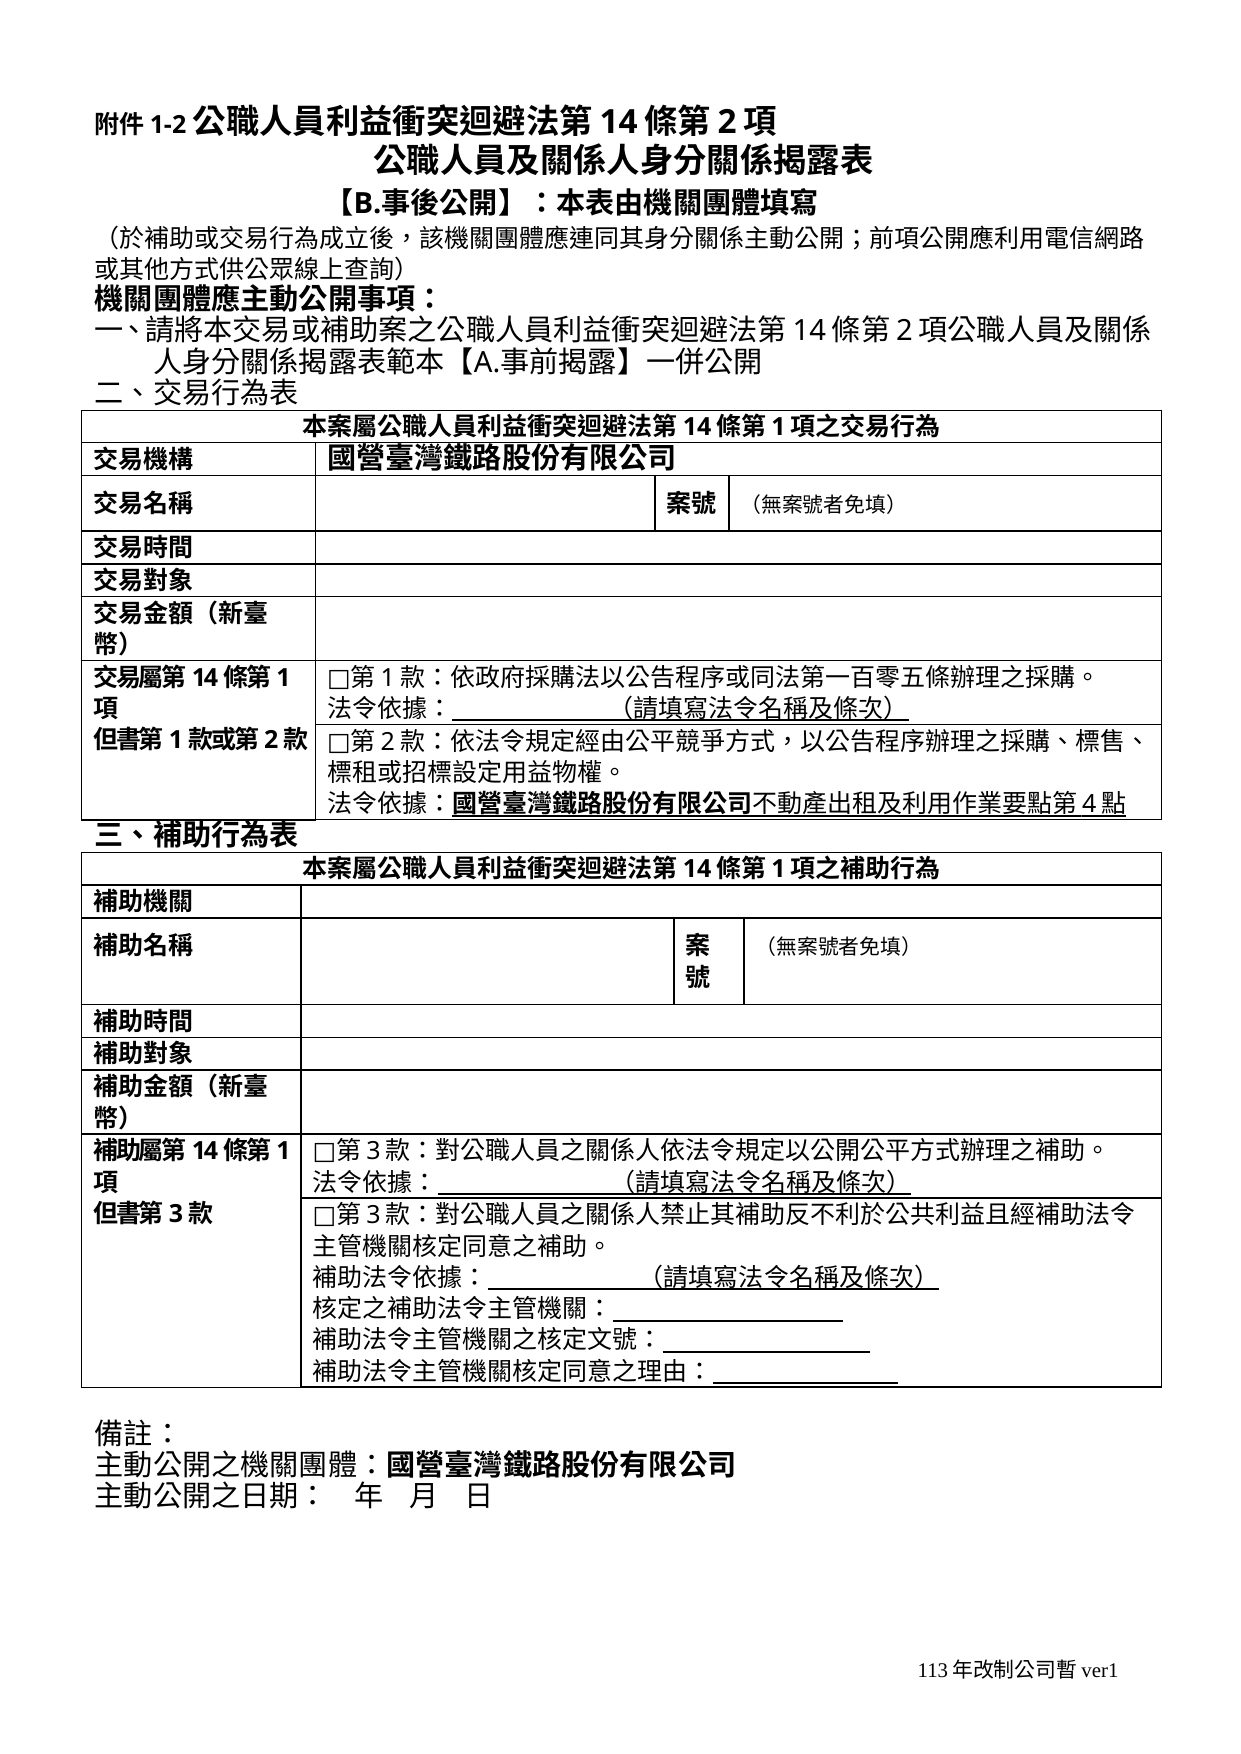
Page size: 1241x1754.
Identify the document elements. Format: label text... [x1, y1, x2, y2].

table_cell [316, 476, 654, 530]
table_cell 交易屬第14條第1項 但書第1款或第2款 [82, 661, 315, 819]
text 機關團體應主動公開事項： [94, 284, 1152, 316]
table_cell 補助對象 [82, 1038, 300, 1069]
text 備註： [94, 1419, 1152, 1450]
table_cell [302, 919, 673, 1003]
table_cell □第2款：依法令規定經由公平競爭方式，以公告程序辦理之採購、標售、標租或招標設定用益物權。 法令依據：國營臺灣鐵路股份有限公司不動產出租及利用作業要點第4點 [316, 725, 1161, 819]
table_header 本案屬公職人員利益衝突迴避法第14條第1項之補助行為 [82, 853, 1161, 884]
text 【B.事後公開】：本表由機關團體填寫 [0, 180, 1152, 222]
table_cell [302, 1071, 1161, 1133]
table_cell [316, 565, 1161, 596]
table_cell 補助機關 [82, 886, 300, 917]
table_cell [316, 532, 1161, 563]
table_cell 補助金額（新臺幣） [82, 1071, 300, 1133]
table_cell 交易機構 [82, 443, 315, 475]
table_cell 交易時間 [82, 532, 315, 563]
table_cell □第3款：對公職人員之關係人依法令規定以公開公平方式辦理之補助。 法令依據： （請填寫法令名稱及條次） [302, 1135, 1161, 1197]
table_cell [302, 1038, 1161, 1069]
text 附件1-2 公職人員利益衝突迴避法第14條第2項 [94, 113, 1152, 139]
table_cell 補助屬第14條第1項 但書第3款 [82, 1135, 300, 1386]
table_cell [302, 886, 1161, 917]
table_cell 案號 [656, 476, 728, 530]
table_cell 國營臺灣鐵路股份有限公司 [316, 443, 1161, 475]
text 一、請將本交易或補助案之公職人員利益衝突迴避法第14條第2項公職人員及關係人身分關係揭露表範本【A.事前揭露】一併公開 [94, 316, 1152, 378]
table_cell 案號 [675, 919, 743, 1003]
table_cell （無案號者免填） [745, 919, 1161, 1003]
table_cell 交易金額（新臺幣） [82, 597, 315, 660]
table_cell [316, 597, 1161, 660]
table_cell （無案號者免填） [730, 476, 1161, 530]
table_cell □第3款：對公職人員之關係人禁止其補助反不利於公共利益且經補助法令主管機關核定同意之補助。 補助法令依據： （請填寫法令名稱及條次） 核定之補助法令主管機關： 補助法令主管機關之核定文號： 補助法令主管機關核定同意之理由： [302, 1199, 1161, 1386]
table_cell 交易對象 [82, 565, 315, 596]
table_header 本案屬公職人員利益衝突迴避法第14條第1項之交易行為 [82, 411, 1161, 442]
table_cell 交易名稱 [82, 476, 315, 530]
table_cell □第1款：依政府採購法以公告程序或同法第一百零五條辦理之採購。 法令依據： （請填寫法令名稱及條次） [316, 661, 1161, 724]
text 主動公開之機關團體：國營臺灣鐵路股份有限公司 [94, 1450, 1152, 1482]
table_cell 補助名稱 [82, 919, 300, 1003]
text 三、補助行為表 [94, 821, 1152, 852]
text （於補助或交易行為成立後，該機關團體應連同其身分關係主動公開；前項公開應利用電信網路或其他方式供公眾線上查詢） [94, 222, 1152, 284]
text 公職人員及關係人身分關係揭露表 [94, 139, 1152, 180]
table_cell 補助時間 [82, 1005, 300, 1036]
text 二、交易行為表 [94, 378, 1152, 409]
text 主動公開之日期： 年 月 日 [94, 1482, 1152, 1513]
table_cell [302, 1005, 1161, 1036]
